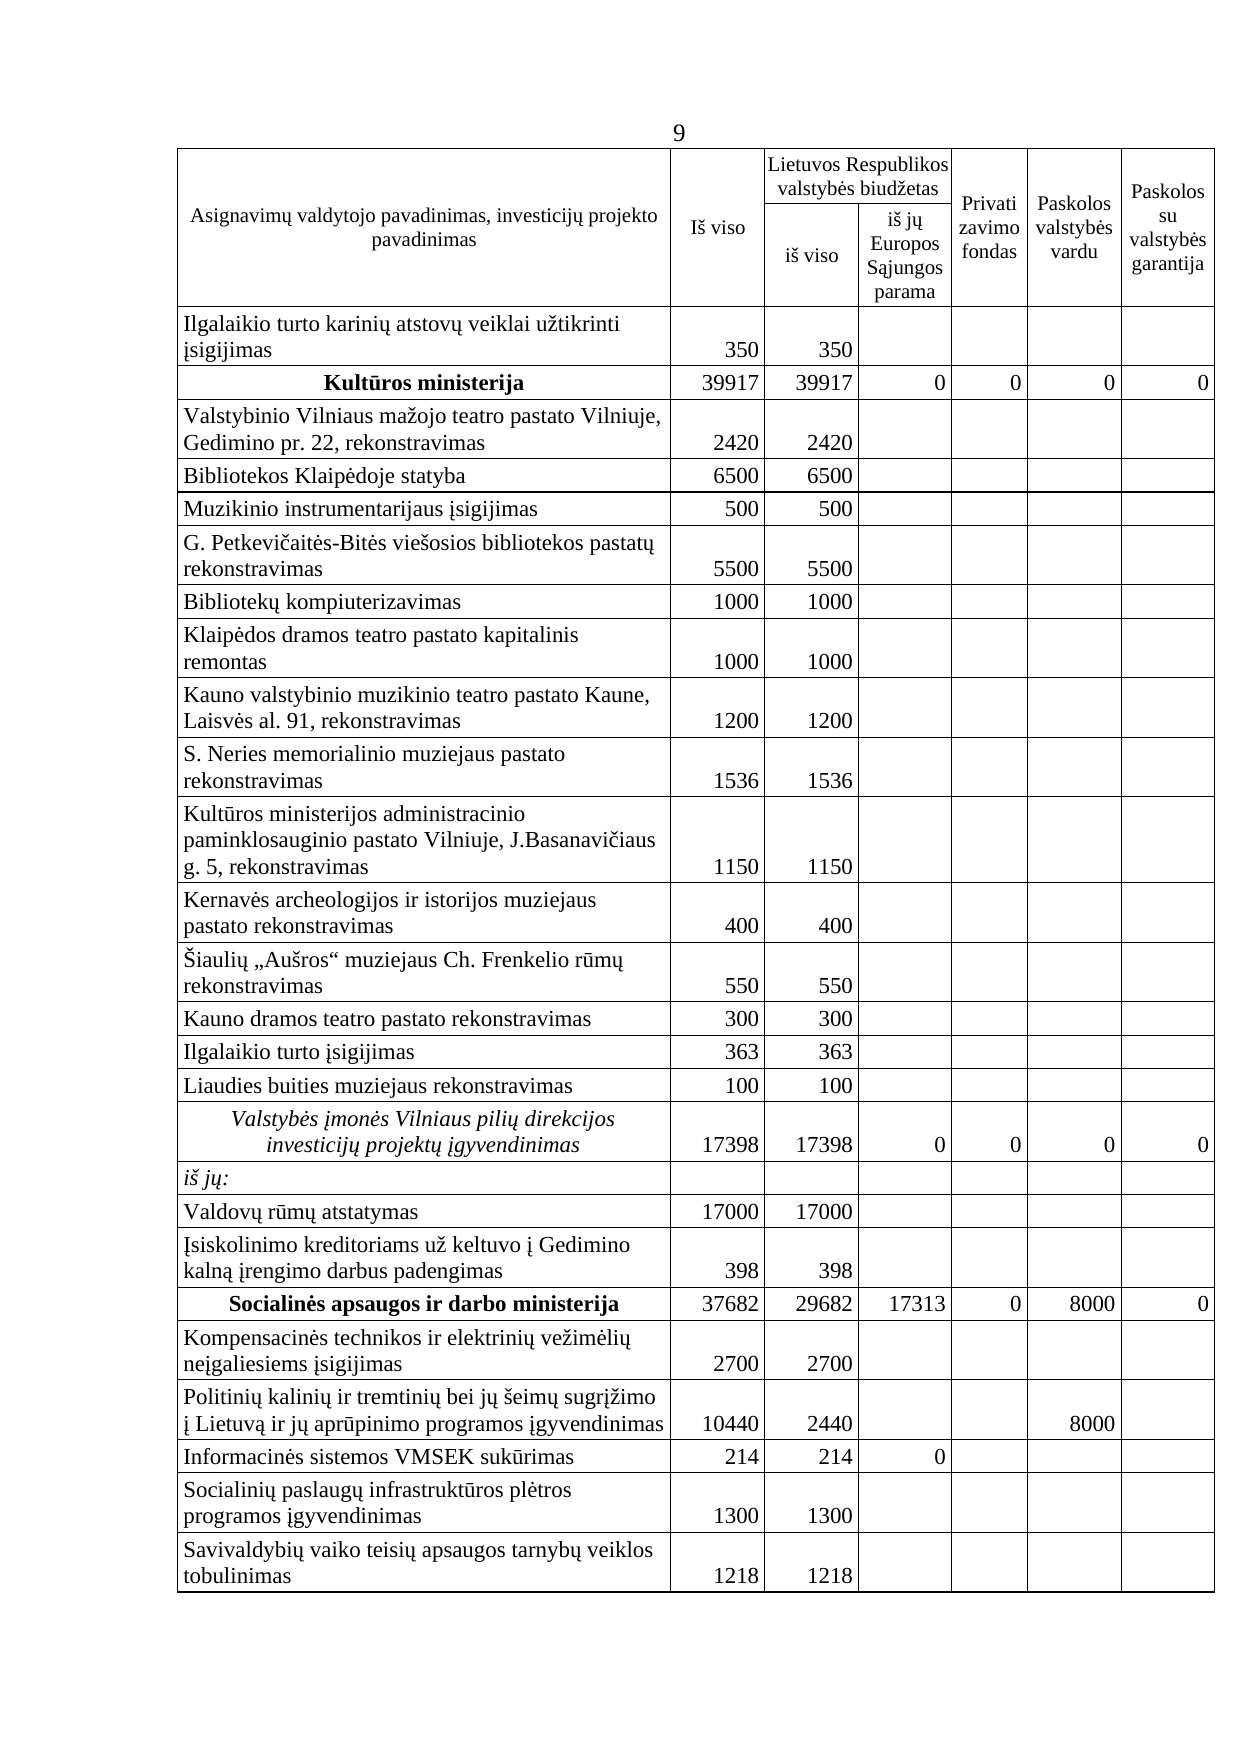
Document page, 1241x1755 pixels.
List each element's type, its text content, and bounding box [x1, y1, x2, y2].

table_header Privatizavimo fondas [952, 149, 1027, 306]
table_cell [1028, 678, 1121, 737]
table_cell 1218 [671, 1533, 764, 1591]
table_cell Socialinės apsaugos ir darbo ministerija [178, 1288, 670, 1320]
table_cell Ilgalaikio turto karinių atstovų veiklai užtikrinti įsigijimas [178, 307, 670, 365]
table_cell Liaudies buities muziejaus rekonstravimas [178, 1069, 670, 1101]
table_cell Kultūros ministerija [178, 366, 670, 398]
table_cell [859, 943, 951, 1001]
table_cell [859, 526, 951, 584]
table_cell [1028, 1440, 1121, 1472]
table_cell [1028, 1321, 1121, 1379]
table_cell 0 [952, 1102, 1027, 1161]
table_cell [952, 459, 1027, 491]
table_cell 37682 [671, 1288, 764, 1320]
table_cell iš jų: [178, 1162, 670, 1194]
table_cell 1300 [671, 1473, 764, 1532]
table_cell 0 [859, 1102, 951, 1161]
table_cell 350 [671, 307, 764, 365]
table_cell [1122, 1533, 1214, 1591]
table_cell 5500 [671, 526, 764, 584]
table_cell [859, 1162, 951, 1194]
table_cell G. Petkevičaitės-Bitės viešosios bibliotekos pastatų rekonstravimas [178, 526, 670, 584]
table_cell 0 [859, 1440, 951, 1472]
table_cell [859, 307, 951, 365]
table_cell 100 [671, 1069, 764, 1101]
table_cell [952, 400, 1027, 458]
table_cell [1028, 1002, 1121, 1034]
table_cell [1028, 1533, 1121, 1591]
table_cell [859, 1228, 951, 1287]
table_cell [1122, 1195, 1214, 1227]
table_cell 1150 [671, 797, 764, 882]
table_cell 5500 [765, 526, 858, 584]
table_cell 363 [765, 1036, 858, 1068]
table_cell [1122, 1162, 1214, 1194]
table_cell [765, 1162, 858, 1194]
table_cell 1218 [765, 1533, 858, 1591]
table_cell [952, 1228, 1027, 1287]
table_cell [952, 943, 1027, 1001]
table_cell iš jų Europos Sąjungos parama [859, 204, 951, 306]
table_cell [952, 738, 1027, 796]
table_cell 2700 [671, 1321, 764, 1379]
table_cell [1122, 738, 1214, 796]
table_cell 17000 [765, 1195, 858, 1227]
table_cell [1122, 1228, 1214, 1287]
table_cell Savivaldybių vaiko teisių apsaugos tarnybų veiklos tobulinimas [178, 1533, 670, 1591]
table_cell [952, 1069, 1027, 1101]
table_cell 1000 [765, 585, 858, 617]
table_cell Bibliotekos Klaipėdoje statyba [178, 459, 670, 491]
table_cell Šiaulių „Aušros“ muziejaus Ch. Frenkelio rūmų rekonstravimas [178, 943, 670, 1001]
table_cell [859, 797, 951, 882]
table_cell 400 [671, 883, 764, 942]
table_cell [859, 1380, 951, 1439]
table_cell [859, 619, 951, 677]
table_cell [1028, 883, 1121, 942]
table_cell 1200 [671, 678, 764, 737]
table_cell 39917 [671, 366, 764, 398]
table_cell [859, 738, 951, 796]
table_cell 550 [671, 943, 764, 1001]
table_cell [1122, 1380, 1214, 1439]
table_cell 29682 [765, 1288, 858, 1320]
table_cell 1536 [765, 738, 858, 796]
table_cell 0 [1122, 1102, 1214, 1161]
table_cell [1122, 526, 1214, 584]
table_cell [1122, 493, 1214, 524]
table_cell [859, 585, 951, 617]
table_cell [952, 619, 1027, 677]
table_cell [1028, 1069, 1121, 1101]
table_cell 17398 [671, 1102, 764, 1161]
table_cell [1122, 585, 1214, 617]
table_cell [859, 1195, 951, 1227]
table_cell Kultūros ministerijos administracinio paminklosauginio pastato Vilniuje, J.Basanavičiaus g. 5, rekonstravimas [178, 797, 670, 882]
table_cell 6500 [671, 459, 764, 491]
table_header Iš viso [671, 149, 764, 306]
table_cell 1150 [765, 797, 858, 882]
table_cell 17313 [859, 1288, 951, 1320]
table_cell [1028, 307, 1121, 365]
table_cell S. Neries memorialinio muziejaus pastato rekonstravimas [178, 738, 670, 796]
table_cell 363 [671, 1036, 764, 1068]
table_cell 0 [1028, 366, 1121, 398]
table_cell 0 [1122, 1288, 1214, 1320]
table_cell 350 [765, 307, 858, 365]
table_cell [952, 585, 1027, 617]
table_cell [952, 883, 1027, 942]
table_cell Klaipėdos dramos teatro pastato kapitalinis remontas [178, 619, 670, 677]
table_cell Valdovų rūmų atstatymas [178, 1195, 670, 1227]
table_cell Įsiskolinimo kreditoriams už keltuvo į Gedimino kalną įrengimo darbus padengimas [178, 1228, 670, 1287]
table_cell [1122, 307, 1214, 365]
table_cell Kompensacinės technikos ir elektrinių vežimėlių neįgaliesiems įsigijimas [178, 1321, 670, 1379]
table_cell [952, 307, 1027, 365]
table_cell 0 [952, 366, 1027, 398]
table_cell [1122, 1440, 1214, 1472]
table_cell [1122, 400, 1214, 458]
table_cell [952, 1380, 1027, 1439]
table_header Paskolos su valstybės garantija [1122, 149, 1214, 306]
table_cell 1200 [765, 678, 858, 737]
table_cell [1122, 1321, 1214, 1379]
table_cell [859, 1036, 951, 1068]
table_cell [859, 1069, 951, 1101]
table_cell 2420 [765, 400, 858, 458]
table_cell 1300 [765, 1473, 858, 1532]
table_cell [1122, 797, 1214, 882]
table_cell 10440 [671, 1380, 764, 1439]
table_cell [952, 797, 1027, 882]
table_cell 39917 [765, 366, 858, 398]
table_cell 100 [765, 1069, 858, 1101]
table_cell 17398 [765, 1102, 858, 1161]
table_cell Kauno dramos teatro pastato rekonstravimas [178, 1002, 670, 1034]
table_cell [1028, 943, 1121, 1001]
table_cell [1028, 585, 1121, 617]
table_cell Socialinių paslaugų infrastruktūros plėtros programos įgyvendinimas [178, 1473, 670, 1532]
table_cell [952, 1195, 1027, 1227]
table_cell 8000 [1028, 1288, 1121, 1320]
table_cell [1028, 797, 1121, 882]
table_cell [1028, 619, 1121, 677]
table_cell 500 [765, 493, 858, 524]
table_cell Kernavės archeologijos ir istorijos muziejaus pastato rekonstravimas [178, 883, 670, 942]
table_cell Politinių kalinių ir tremtinių bei jų šeimų sugrįžimo į Lietuvą ir jų aprūpinimo programos įgyvendinimas [178, 1380, 670, 1439]
table_header Paskolos valstybės vardu [1028, 149, 1121, 306]
table_cell [952, 1162, 1027, 1194]
table_cell Muzikinio instrumentarijaus įsigijimas [178, 493, 670, 524]
table_cell [859, 883, 951, 942]
table_cell 0 [859, 366, 951, 398]
table_cell [859, 1321, 951, 1379]
table_cell [859, 678, 951, 737]
table_cell [952, 1002, 1027, 1034]
table_cell 300 [765, 1002, 858, 1034]
table_cell [1028, 526, 1121, 584]
table_cell 398 [765, 1228, 858, 1287]
table_header Lietuvos Respublikos valstybės biudžetas [765, 149, 951, 203]
table_cell [952, 1440, 1027, 1472]
table_cell [1028, 1162, 1121, 1194]
table_cell [1122, 943, 1214, 1001]
table_cell [1122, 883, 1214, 942]
table_cell [1028, 1228, 1121, 1287]
table_cell 300 [671, 1002, 764, 1034]
table_cell 8000 [1028, 1380, 1121, 1439]
table_cell 1000 [671, 585, 764, 617]
table_cell 398 [671, 1228, 764, 1287]
table_cell 0 [1028, 1102, 1121, 1161]
table_cell [859, 459, 951, 491]
table_cell [1122, 1002, 1214, 1034]
table_cell [671, 1162, 764, 1194]
table_cell 1536 [671, 738, 764, 796]
table_cell Valstybinio Vilniaus mažojo teatro pastato Vilniuje, Gedimino pr. 22, rekonstravimas [178, 400, 670, 458]
table_cell 400 [765, 883, 858, 942]
table_cell [1028, 493, 1121, 524]
table_cell [952, 1036, 1027, 1068]
table_cell [952, 526, 1027, 584]
table_cell 2700 [765, 1321, 858, 1379]
table_cell 214 [765, 1440, 858, 1472]
table_cell [1122, 459, 1214, 491]
table_cell 6500 [765, 459, 858, 491]
table_cell Bibliotekų kompiuterizavimas [178, 585, 670, 617]
table_cell [952, 1473, 1027, 1532]
table_cell Ilgalaikio turto įsigijimas [178, 1036, 670, 1068]
table_cell [859, 400, 951, 458]
table_cell 2440 [765, 1380, 858, 1439]
table_cell [952, 1321, 1027, 1379]
table_cell iš viso [765, 204, 858, 306]
table_cell [859, 1533, 951, 1591]
table_cell [1028, 1473, 1121, 1532]
table_cell [1122, 1473, 1214, 1532]
table_cell 500 [671, 493, 764, 524]
table_cell [952, 1533, 1027, 1591]
table_cell [1028, 738, 1121, 796]
table_cell 2420 [671, 400, 764, 458]
table_cell [1122, 1069, 1214, 1101]
table_cell [1028, 400, 1121, 458]
table_cell [859, 1473, 951, 1532]
table_cell [859, 1002, 951, 1034]
table_cell [952, 493, 1027, 524]
table_cell 1000 [765, 619, 858, 677]
table_cell [1122, 678, 1214, 737]
table_cell [1122, 1036, 1214, 1068]
table_cell Kauno valstybinio muzikinio teatro pastato Kaune, Laisvės al. 91, rekonstravimas [178, 678, 670, 737]
table_cell 1000 [671, 619, 764, 677]
table_cell Valstybės įmonės Vilniaus pilių direkcijos investicijų projektų įgyvendinimas [178, 1102, 670, 1161]
table_cell 17000 [671, 1195, 764, 1227]
table_cell [952, 678, 1027, 737]
table_cell 214 [671, 1440, 764, 1472]
table_header Asignavimų valdytojo pavadinimas, investicijų projekto pavadinimas [178, 149, 670, 306]
table_cell 0 [1122, 366, 1214, 398]
table_cell Informacinės sistemos VMSEK sukūrimas [178, 1440, 670, 1472]
table_cell 550 [765, 943, 858, 1001]
table_cell [1122, 619, 1214, 677]
table_cell [859, 493, 951, 524]
table_cell [1028, 459, 1121, 491]
table_cell [1028, 1195, 1121, 1227]
table_cell 0 [952, 1288, 1027, 1320]
table_cell [1028, 1036, 1121, 1068]
